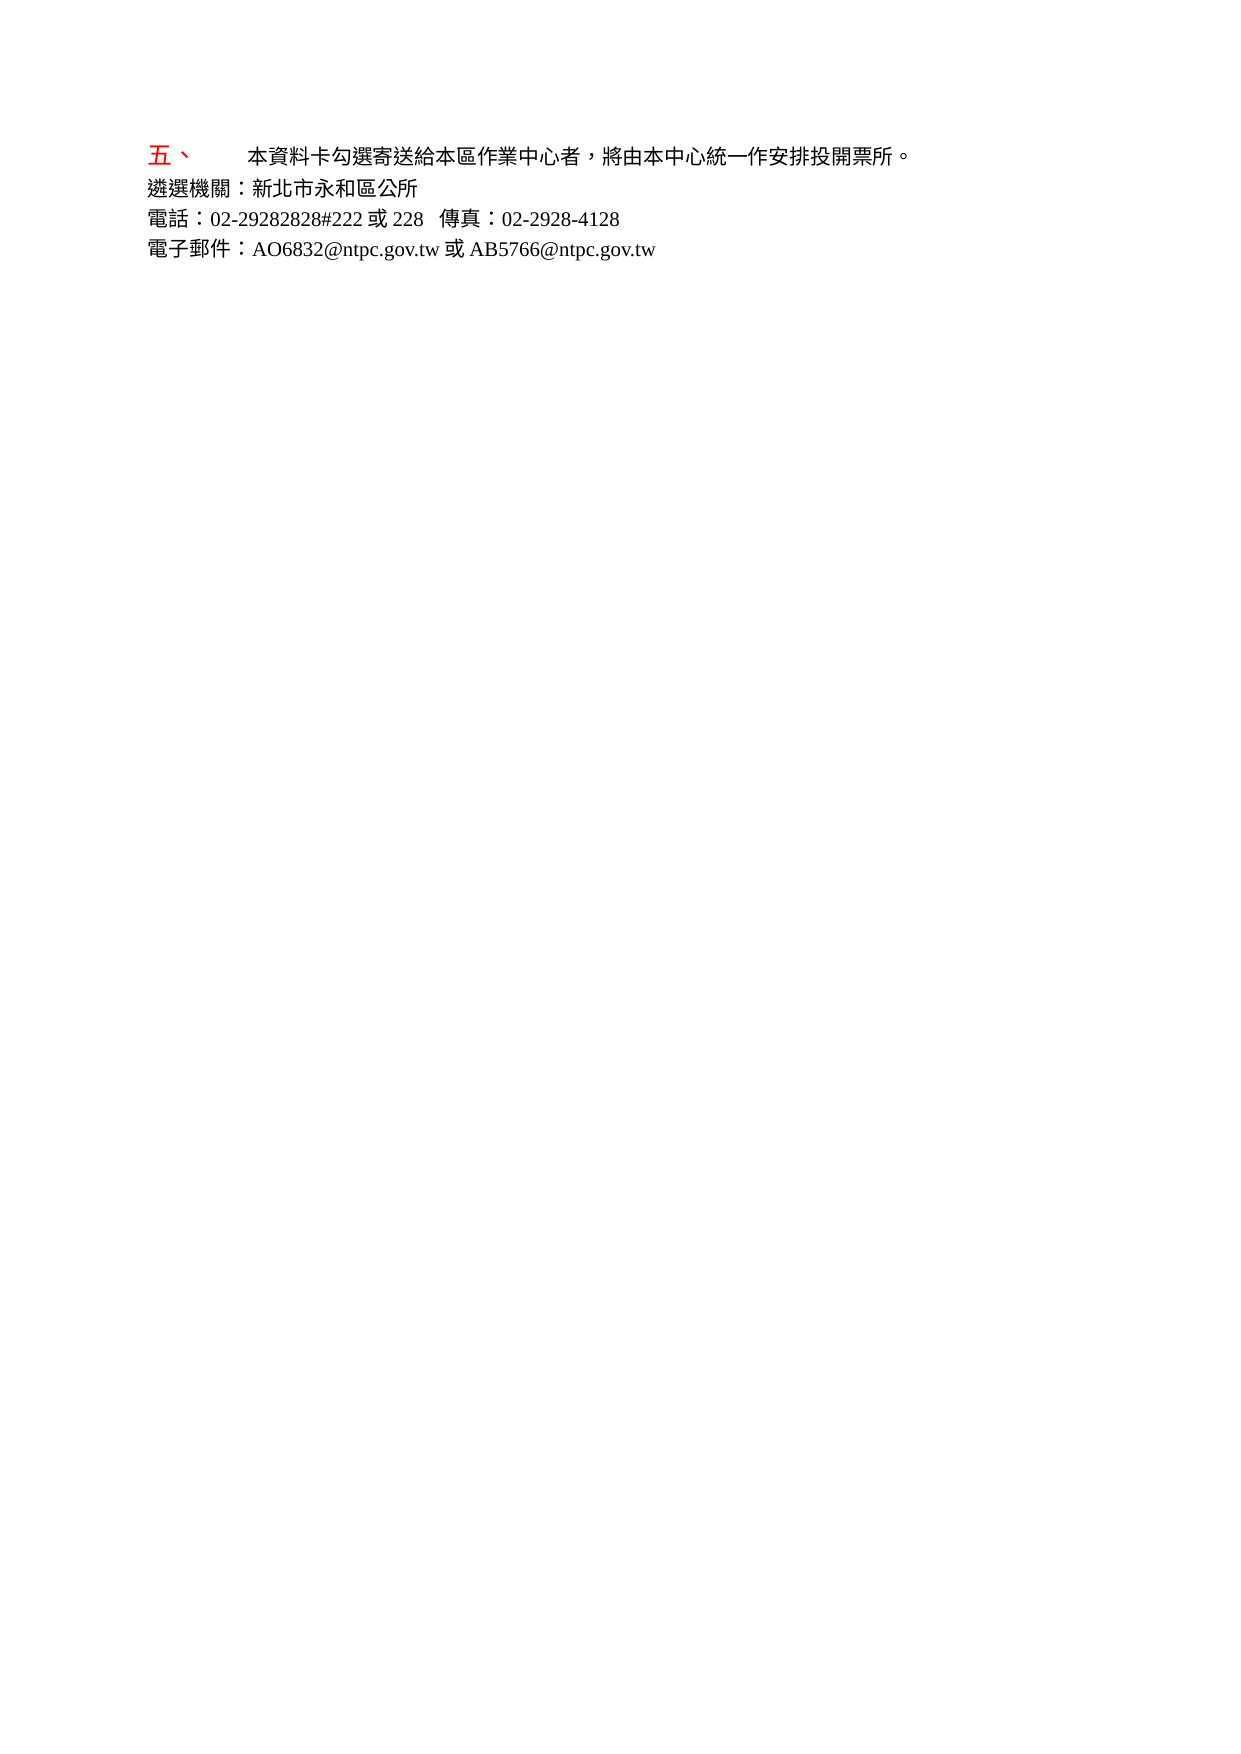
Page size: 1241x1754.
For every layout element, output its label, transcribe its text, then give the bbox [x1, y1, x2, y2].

text 遴選機關：新北市永和區公所 [148, 172, 1092, 202]
text 電話：02-29282828#222或228 傳真：02-2928-4128 [148, 202, 1092, 232]
list 本資料卡勾選寄送給本區作業中心者，將由本中心統一作安排投開票所。 [148, 136, 1092, 172]
text 電子郵件：AO6832@ntpc.gov.tw或AB5766@ntpc.gov.tw [148, 232, 1092, 263]
